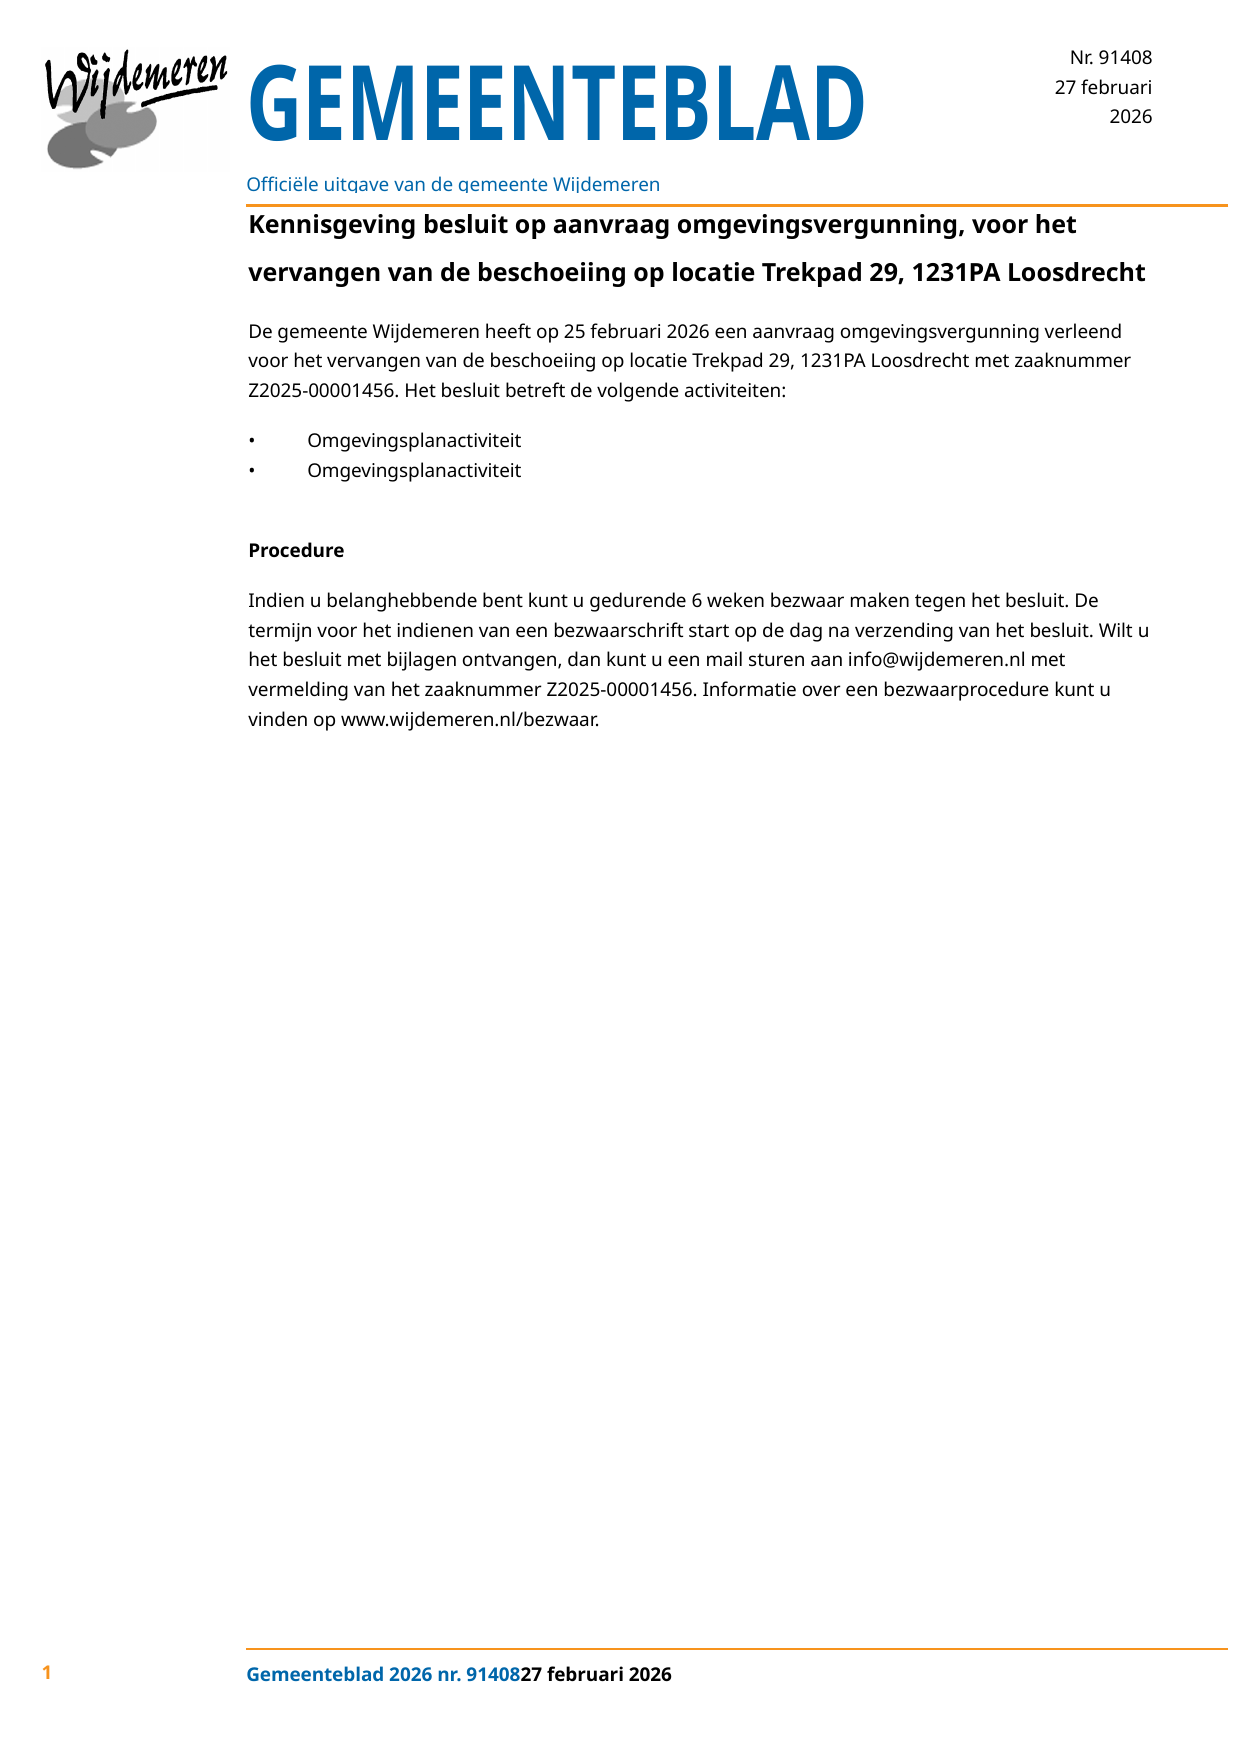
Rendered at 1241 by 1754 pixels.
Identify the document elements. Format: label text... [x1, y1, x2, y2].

text De gemeente Wijdemeren heeft op 25 februari 2026 een aanvraag omgevingsvergunning verleend voor het vervangen van de beschoeiing op locatie Trekpad 29, 1231PA Loosdrecht met zaaknummer Z2025-00001456. Het besluit betreft de volgende activiteiten: [248, 318, 1152, 403]
picture [41, 47, 231, 172]
list Omgevingsplanactiviteit [248, 427, 1152, 453]
text Procedure [248, 537, 1152, 563]
text Kennisgeving besluit op aanvraag omgevingsvergunning, voor het vervangen van de beschoeiing op locatie Trekpad 29, 1231PA Loosdrecht [248, 207, 1152, 288]
text Indien u belanghebbende bent kunt u gedurende 6 weken bezwaar maken tegen het besluit. De termijn voor het indienen van een bezwaarschrift start op de dag na verzending van het besluit. Wilt u het besluit met bijlagen ontvangen, dan kunt u een mail sturen aan info@wijdemeren.nl met vermelding van het zaaknummer Z2025-00001456. Informatie over een bezwaarprocedure kunt u vinden op www.wijdemeren.nl/bezwaar. [248, 587, 1152, 732]
list Omgevingsplanactiviteit [248, 457, 1152, 483]
